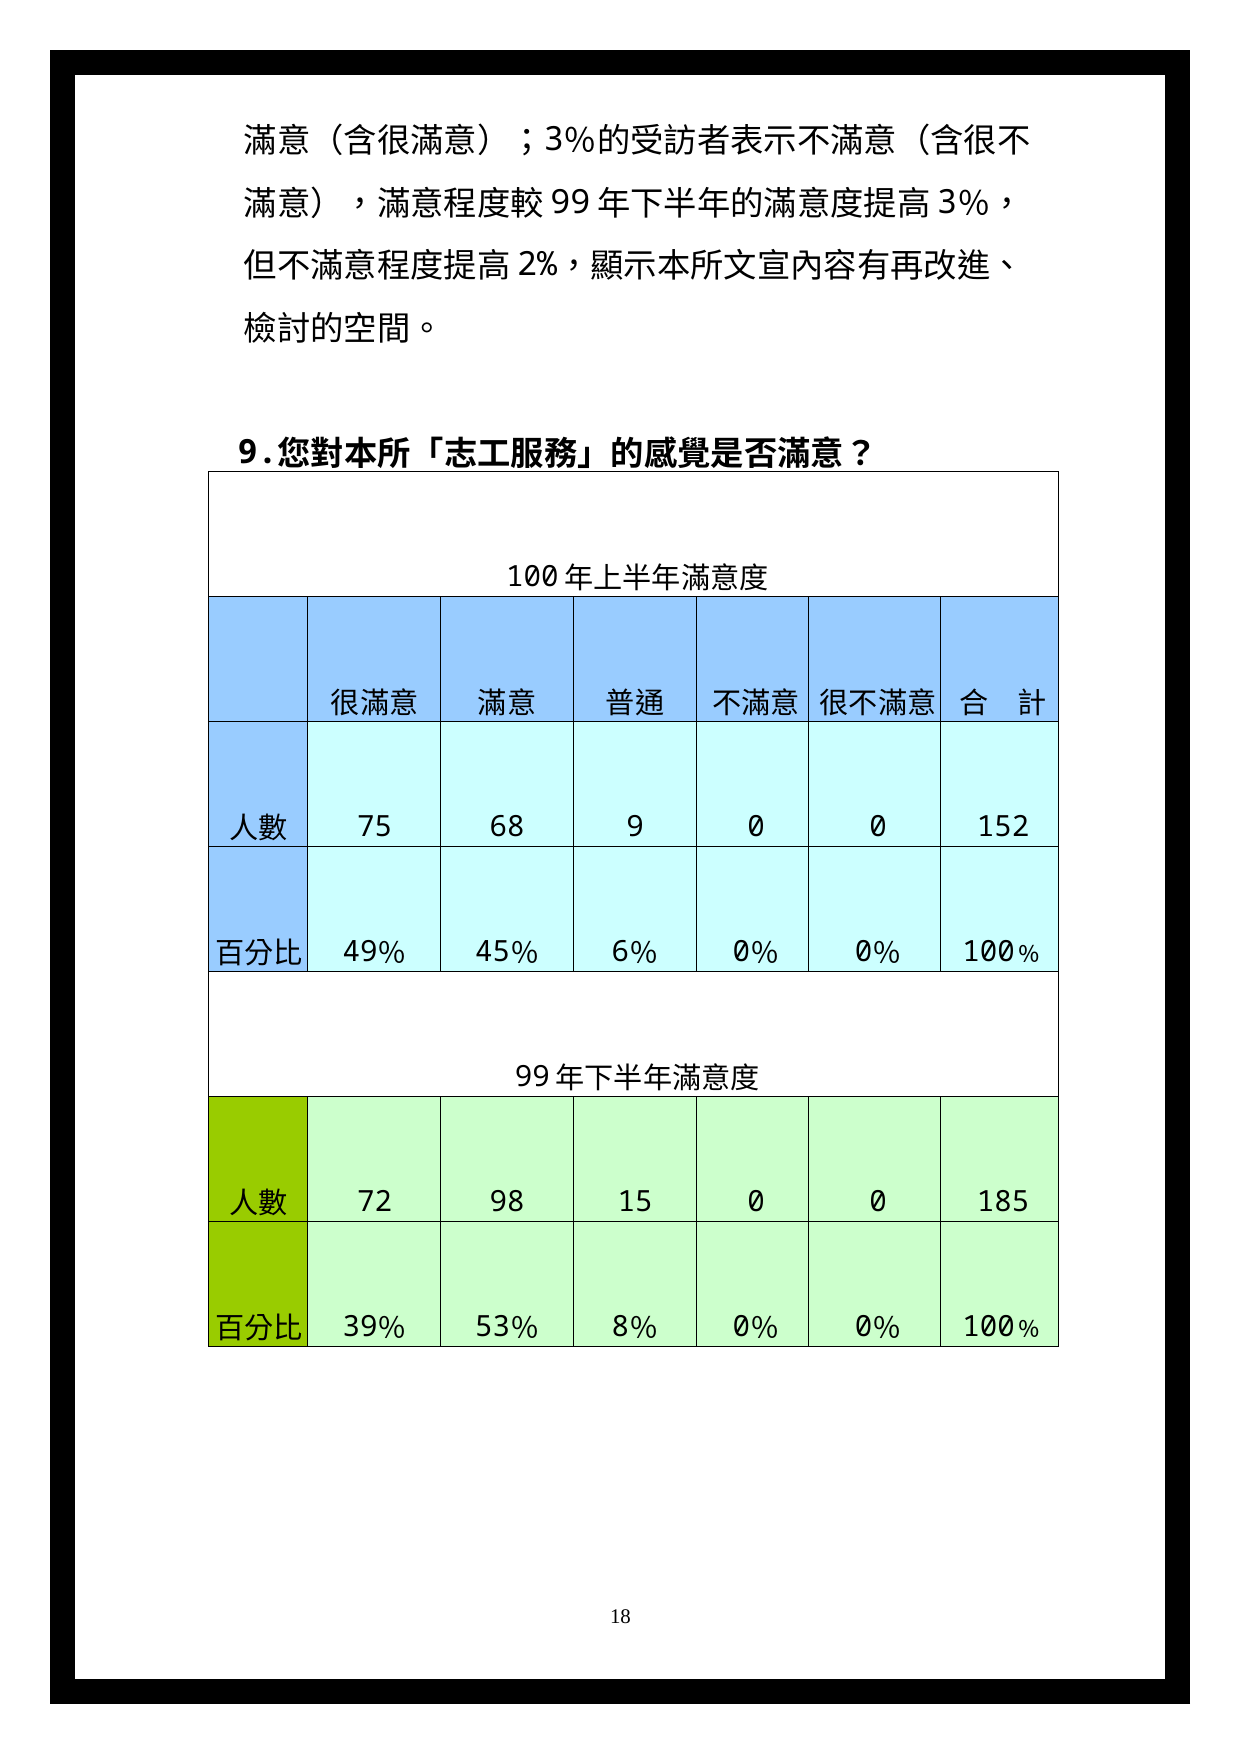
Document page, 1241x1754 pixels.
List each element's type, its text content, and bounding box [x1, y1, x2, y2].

table_cell 39％ [308, 1222, 440, 1346]
table_cell 很不滿意 [809, 597, 940, 721]
table_cell 0％ [809, 1222, 940, 1346]
table_cell 0％ [697, 847, 808, 971]
table_cell 72 [308, 1097, 440, 1221]
table_cell 6％ [574, 847, 696, 971]
table_cell 合 計 [941, 597, 1058, 721]
table_cell 68 [441, 722, 573, 846]
table_cell 很滿意 [308, 597, 440, 721]
table_cell 人數 [209, 722, 307, 846]
table_cell 15 [574, 1097, 696, 1221]
table_cell 9 [574, 722, 696, 846]
table_cell 0 [809, 722, 940, 846]
text 滿意（含很滿意）；3％的受訪者表示不滿意（含很不滿意），滿意程度較99年下半年的滿意度提高3％，但不滿意程度提高2%，顯示本所文宣內容有再改進、檢討的空間。 [243, 96, 1053, 346]
table_cell 75 [308, 722, 440, 846]
table_cell 49％ [308, 847, 440, 971]
table_cell 百分比 [209, 1222, 307, 1346]
table_cell 0 [809, 1097, 940, 1221]
table_cell 0％ [697, 1222, 808, 1346]
text 9.您對本所「志工服務」的感覺是否滿意？ [237, 409, 1053, 471]
table_cell 8％ [574, 1222, 696, 1346]
table_cell 普通 [574, 597, 696, 721]
table_cell 人數 [209, 1097, 307, 1221]
table_cell 0 [697, 722, 808, 846]
table_cell 100﹪ [941, 1222, 1058, 1346]
table_cell 99年下半年滿意度 [209, 972, 1058, 1096]
table_cell 不滿意 [697, 597, 808, 721]
table_header 100年上半年滿意度 [209, 472, 1058, 596]
table_cell 100﹪ [941, 847, 1058, 971]
table_cell 45％ [441, 847, 573, 971]
table_cell 53％ [441, 1222, 573, 1346]
table_cell 152 [941, 722, 1058, 846]
table_cell 0％ [809, 847, 940, 971]
table_cell 滿意 [441, 597, 573, 721]
table_cell 185 [941, 1097, 1058, 1221]
table_cell 0 [697, 1097, 808, 1221]
table_cell 98 [441, 1097, 573, 1221]
table_cell 百分比 [209, 847, 307, 971]
table_cell [209, 597, 307, 721]
